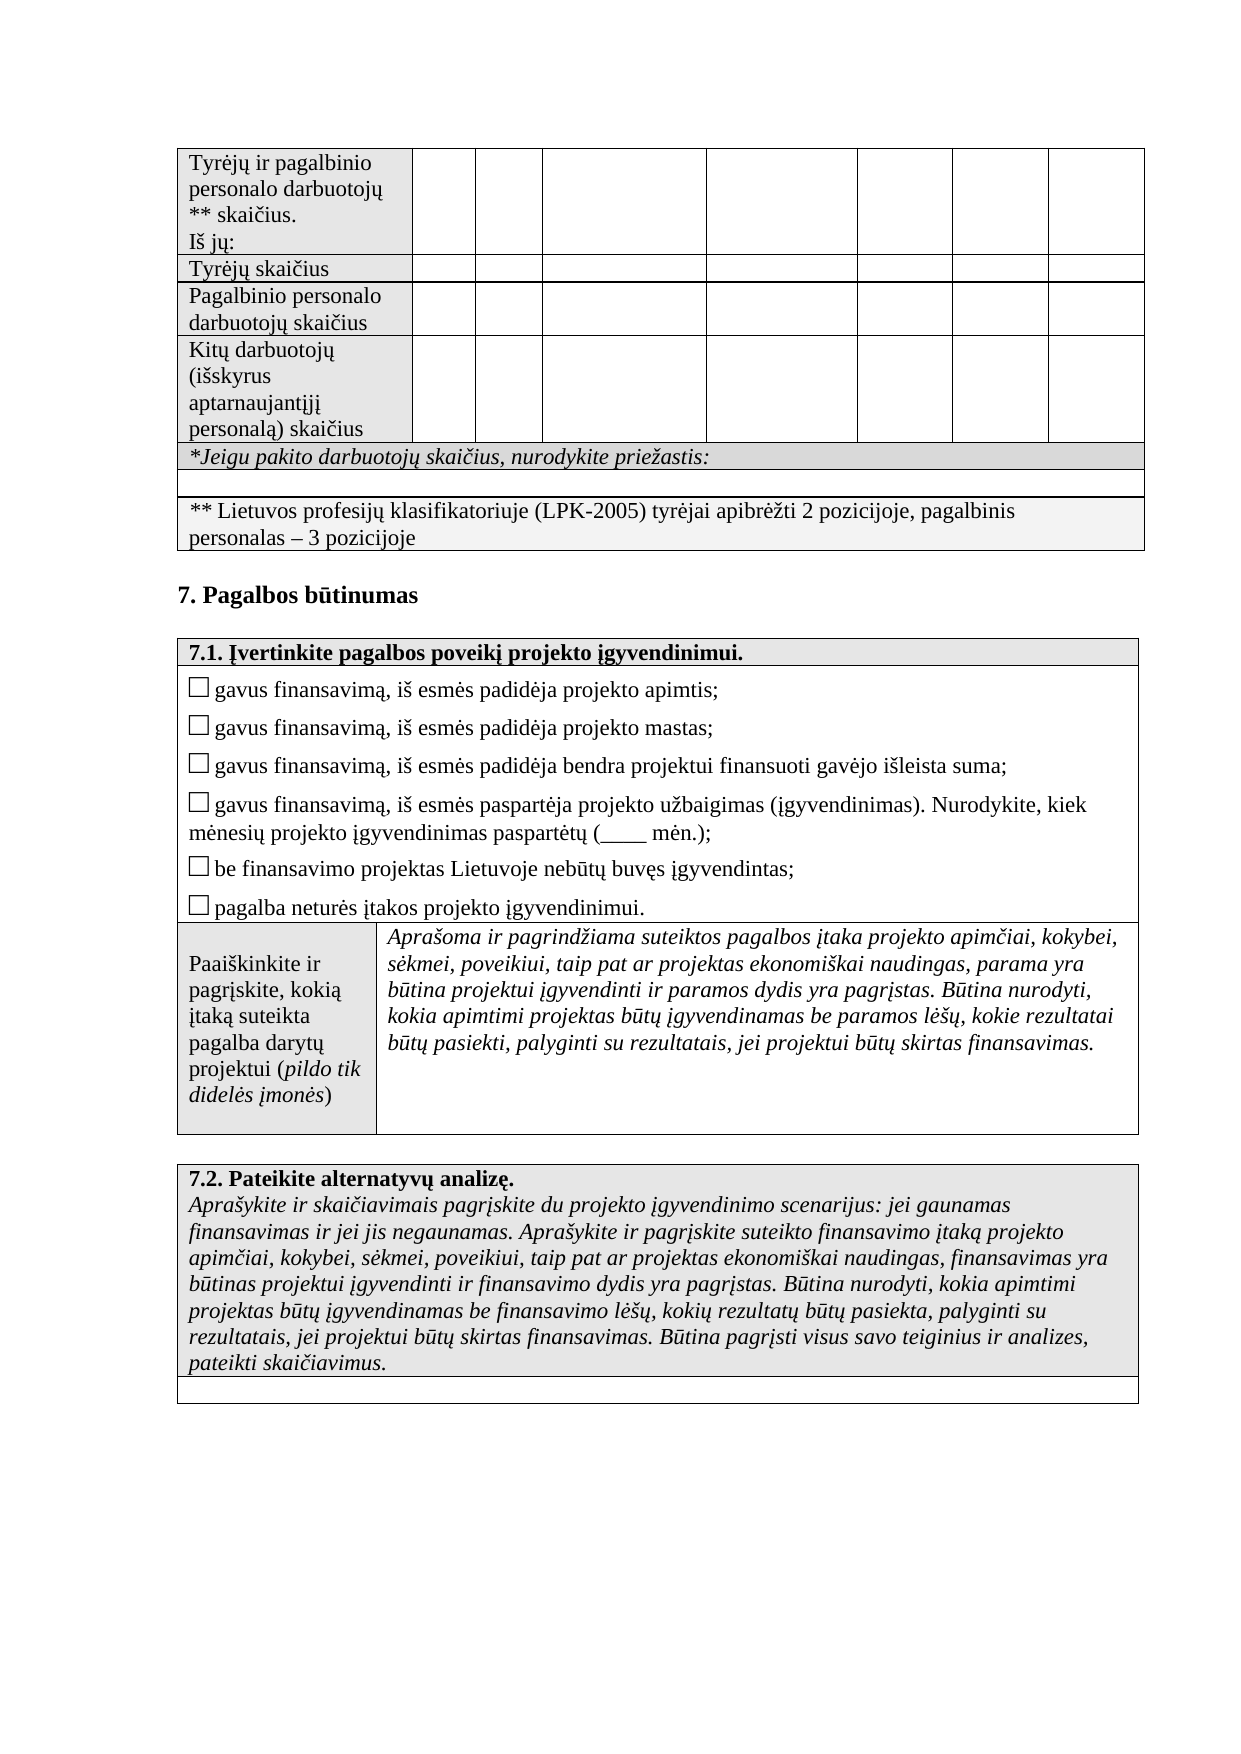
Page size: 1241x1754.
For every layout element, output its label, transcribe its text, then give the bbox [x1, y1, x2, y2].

table_cell *Jeigu pakito darbuotojų skaičius, nurodykite priežastis: [178, 443, 1144, 469]
table_header 7.2. Pateikite alternatyvų analizę. Aprašykite ir skaičiavimais pagrįskite du projekto įgyvendinimo scenarijus: jei gaunamas finansavimas ir jei jis negaunamas. Aprašykite ir pagrįskite suteikto finansavimo įtaką projekto apimčiai, kokybei, sėkmei, poveikiui, taip pat ar projektas ekonomiškai naudingas, finansavimas yra būtinas projektui įgyvendinti ir finansavimo dydis yra pagrįstas. Būtina nurodyti, kokia apimtimi projektas būtų įgyvendinamas be finansavimo lėšų, kokių rezultatų būtų pasiekta, palyginti su rezultatais, jei projektui būtų skirtas finansavimas. Būtina pagrįsti visus savo teiginius ir analizes, pateikti skaičiavimus. [178, 1165, 1138, 1376]
table_cell [1049, 336, 1144, 442]
table_cell Tyrėjų skaičius [178, 255, 412, 281]
table_cell [543, 283, 706, 335]
table_cell [1049, 255, 1144, 281]
table_cell [1049, 149, 1144, 254]
table_cell [858, 255, 952, 281]
table_header 7.1. Įvertinkite pagalbos poveikį projekto įgyvendinimui. [178, 639, 1138, 665]
table_cell [413, 149, 475, 254]
table_cell [707, 255, 857, 281]
table_cell [953, 255, 1048, 281]
table_cell [1049, 283, 1144, 335]
table_cell [476, 149, 542, 254]
table_cell [858, 283, 952, 335]
table_cell [476, 283, 542, 335]
table_cell Pagalbinio personalo darbuotojų skaičius [178, 283, 412, 335]
table_cell Aprašoma ir pagrindžiama suteiktos pagalbos įtaka projekto apimčiai, kokybei, sėkmei, poveikiui, taip pat ar projektas ekonomiškai naudingas, parama yra būtina projektui įgyvendinti ir paramos dydis yra pagrįstas. Būtina nurodyti, kokia apimtimi projektas būtų įgyvendinamas be paramos lėšų, kokie rezultatai būtų pasiekti, palyginti su rezultatais, jei projektui būtų skirtas finansavimas. [377, 923, 1138, 1134]
table_cell Kitų darbuotojų (išskyrus aptarnaujantįjį personalą) skaičius [178, 336, 412, 442]
text 7. Pagalbos būtinumas [177, 580, 1122, 609]
table_cell Tyrėjų ir pagalbinio personalo darbuotojų ** skaičius. Iš jų: [178, 149, 412, 254]
table_cell [543, 336, 706, 442]
table_cell [953, 149, 1048, 254]
table_cell [476, 336, 542, 442]
table_cell [476, 255, 542, 281]
table_cell [953, 283, 1048, 335]
table_cell [543, 255, 706, 281]
table_cell [858, 149, 952, 254]
table_cell [413, 336, 475, 442]
table_cell Paaiškinkite ir pagrįskite, kokią įtaką suteikta pagalba darytų projektui (pildo tik didelės įmonės) [178, 923, 376, 1134]
table_cell [707, 336, 857, 442]
table_cell [543, 149, 706, 254]
table_cell [178, 470, 1144, 496]
table_cell [707, 149, 857, 254]
table_cell [858, 336, 952, 442]
table_cell [413, 255, 475, 281]
table_cell ** Lietuvos profesijų klasifikatoriuje (LPK-2005) tyrėjai apibrėžti 2 pozicijoje, pagalbinis personalas – 3 pozicijoje [178, 498, 1144, 550]
table_cell [953, 336, 1048, 442]
table_cell [413, 283, 475, 335]
table_cell [178, 1377, 1138, 1403]
table_cell □ gavus finansavimą, iš esmės padidėja projekto apimtis; □ gavus finansavimą, iš esmės padidėja projekto mastas; □ gavus finansavimą, iš esmės padidėja bendra projektui finansuoti gavėjo išleista suma; □ gavus finansavimą, iš esmės paspartėja projekto užbaigimas (įgyvendinimas). Nurodykite, kiek mėnesių projekto įgyvendinimas paspartėtų (____ mėn.); □ be finansavimo projektas Lietuvoje nebūtų buvęs įgyvendintas; □ pagalba neturės įtakos projekto įgyvendinimui. [178, 666, 1138, 922]
table_cell [707, 283, 857, 335]
